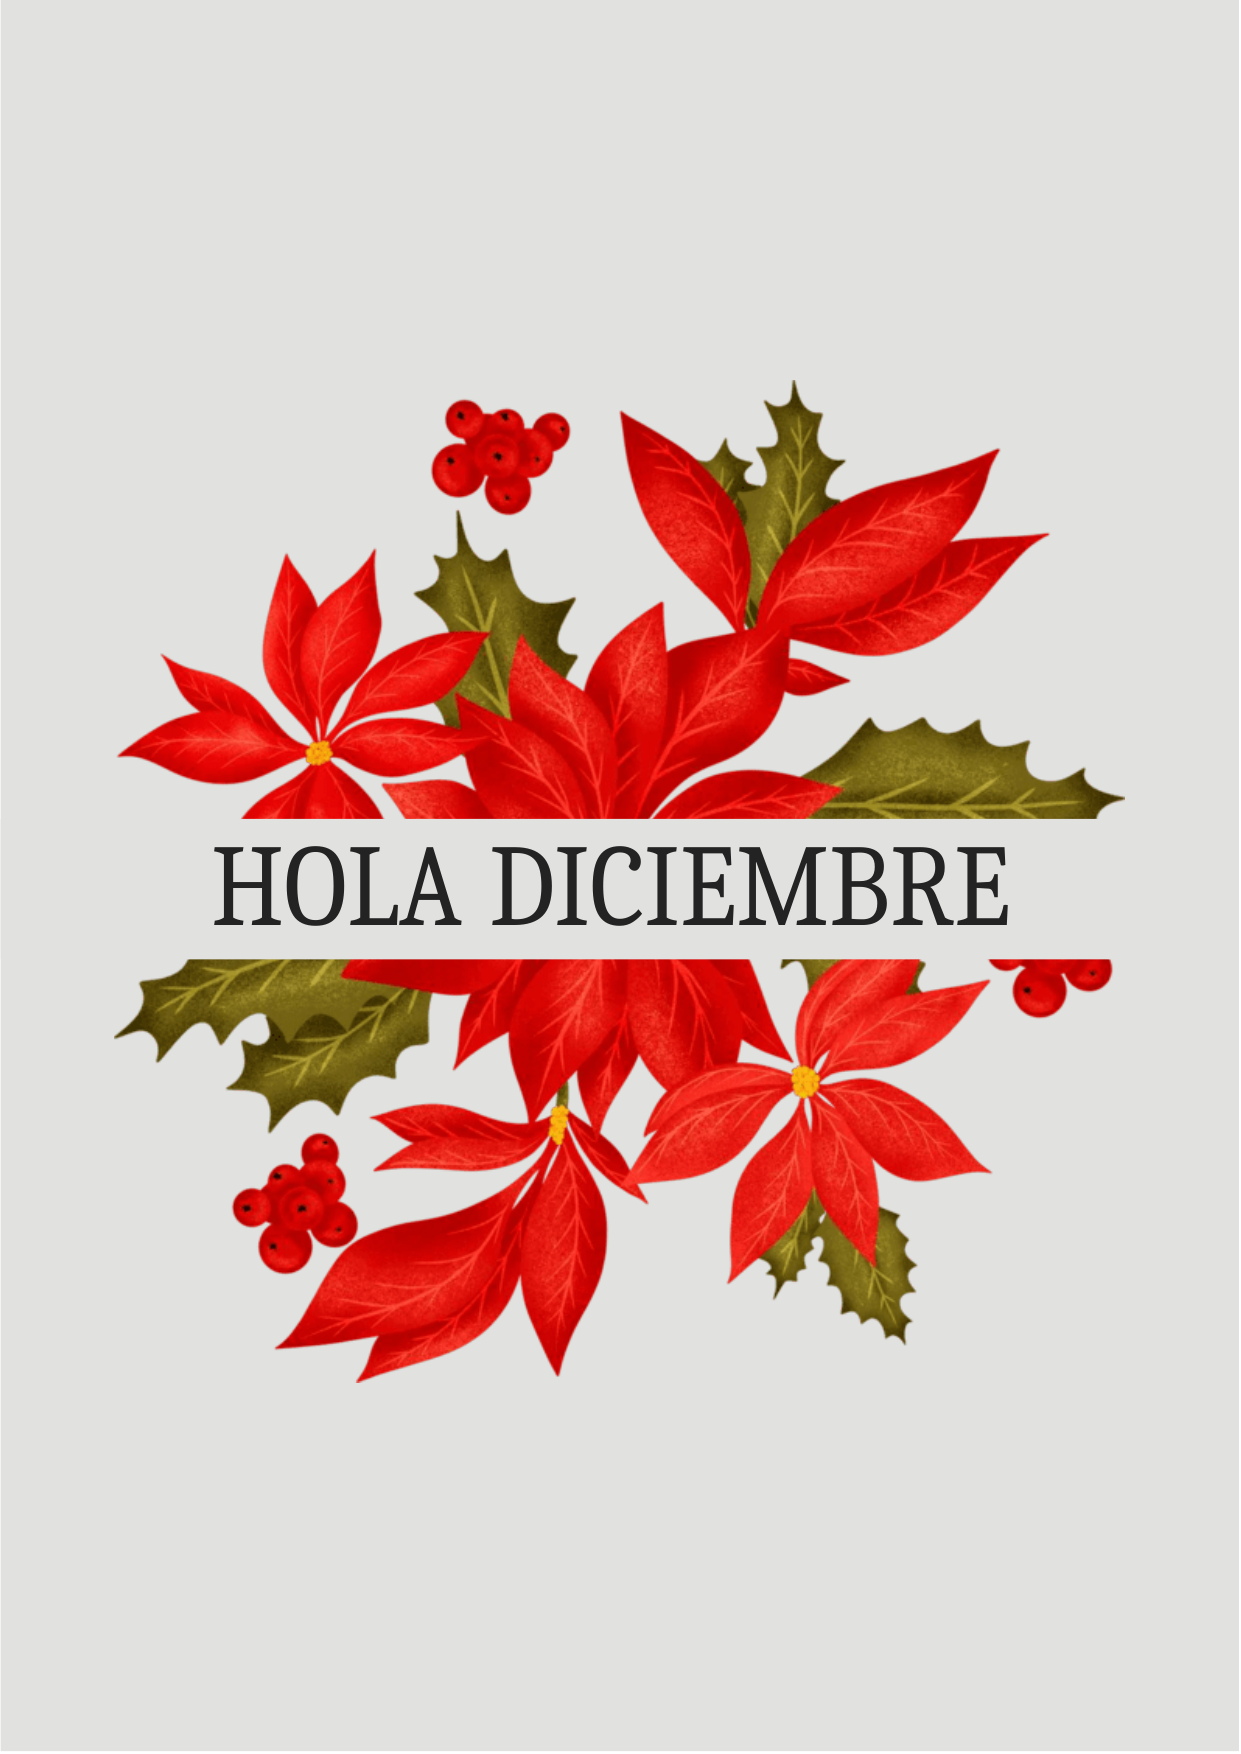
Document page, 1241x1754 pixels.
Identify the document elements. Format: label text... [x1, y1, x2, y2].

picture [114, 960, 1125, 1383]
text HOLA DICIEMBRE [211, 821, 1065, 955]
picture [114, 380, 1125, 818]
